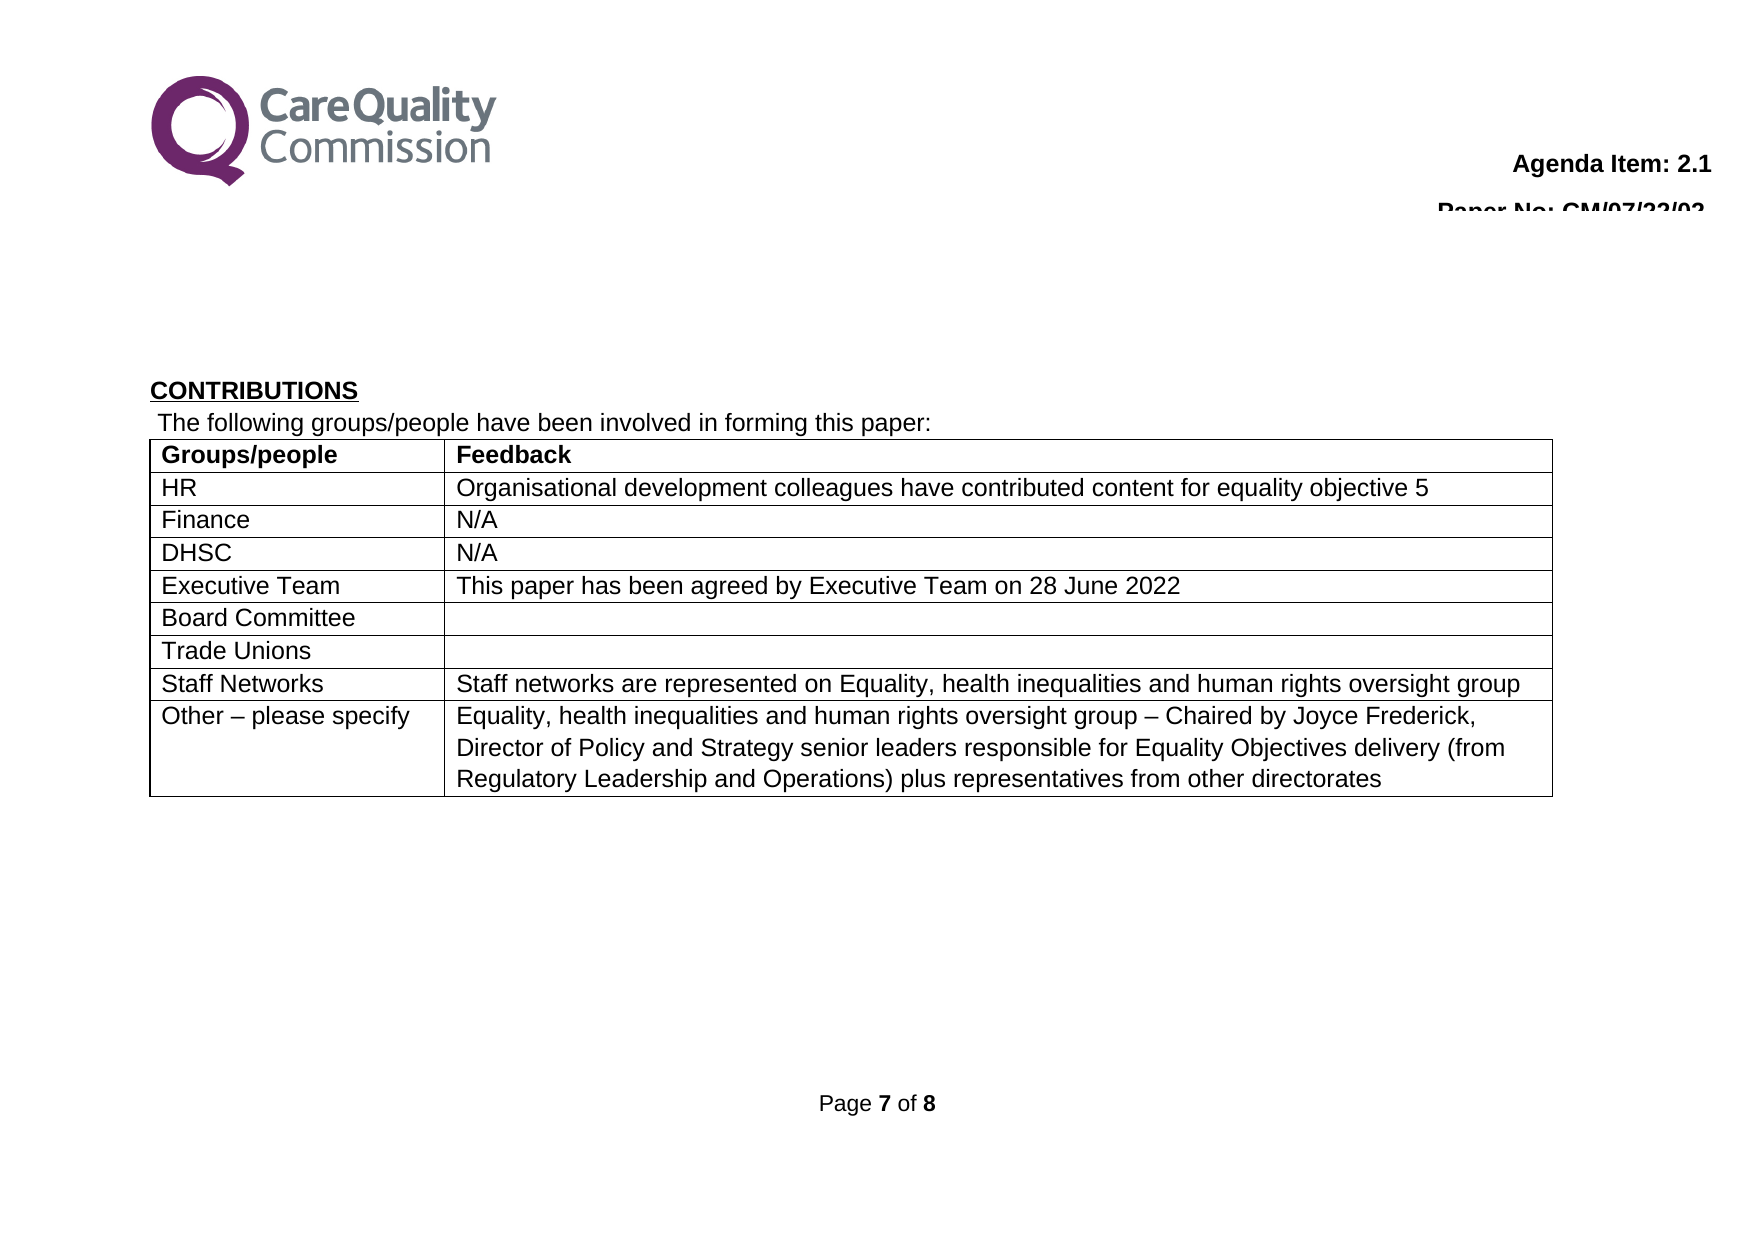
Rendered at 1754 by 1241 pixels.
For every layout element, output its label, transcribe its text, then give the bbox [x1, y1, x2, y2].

table_cell HR [151, 473, 444, 504]
table_cell Equality, health inequalities and human rights oversight group – Chaired by Joyce Frederick, Director of Policy and Strategy senior leaders responsible for Equality Objectives delivery (from Regulatory Leadership and Operations) plus representatives from other directorates [445, 701, 1552, 796]
table_cell This paper has been agreed by Executive Team on 28 June 2022 [445, 571, 1552, 602]
table_cell Other – please specify [151, 701, 444, 796]
table_cell Staff Networks [151, 669, 444, 700]
text CONTRIBUTIONS [150, 376, 1604, 405]
table_cell DHSC [151, 538, 444, 570]
table_header Groups/people [151, 440, 444, 472]
table_cell Executive Team [151, 571, 444, 602]
table_cell [445, 603, 1552, 635]
table_cell N/A [445, 506, 1552, 537]
text The following groups/people have been involved in forming this paper: [150, 408, 1604, 436]
table_cell [445, 636, 1552, 667]
table_cell Finance [151, 506, 444, 537]
table_cell Board Committee [151, 603, 444, 635]
table_cell Organisational development colleagues have contributed content for equality objective 5 [445, 473, 1552, 504]
table_cell N/A [445, 538, 1552, 570]
table_cell Trade Unions [151, 636, 444, 667]
table_cell Staff networks are represented on Equality, health inequalities and human rights oversight group [445, 669, 1552, 700]
table_header Feedback [445, 440, 1552, 472]
